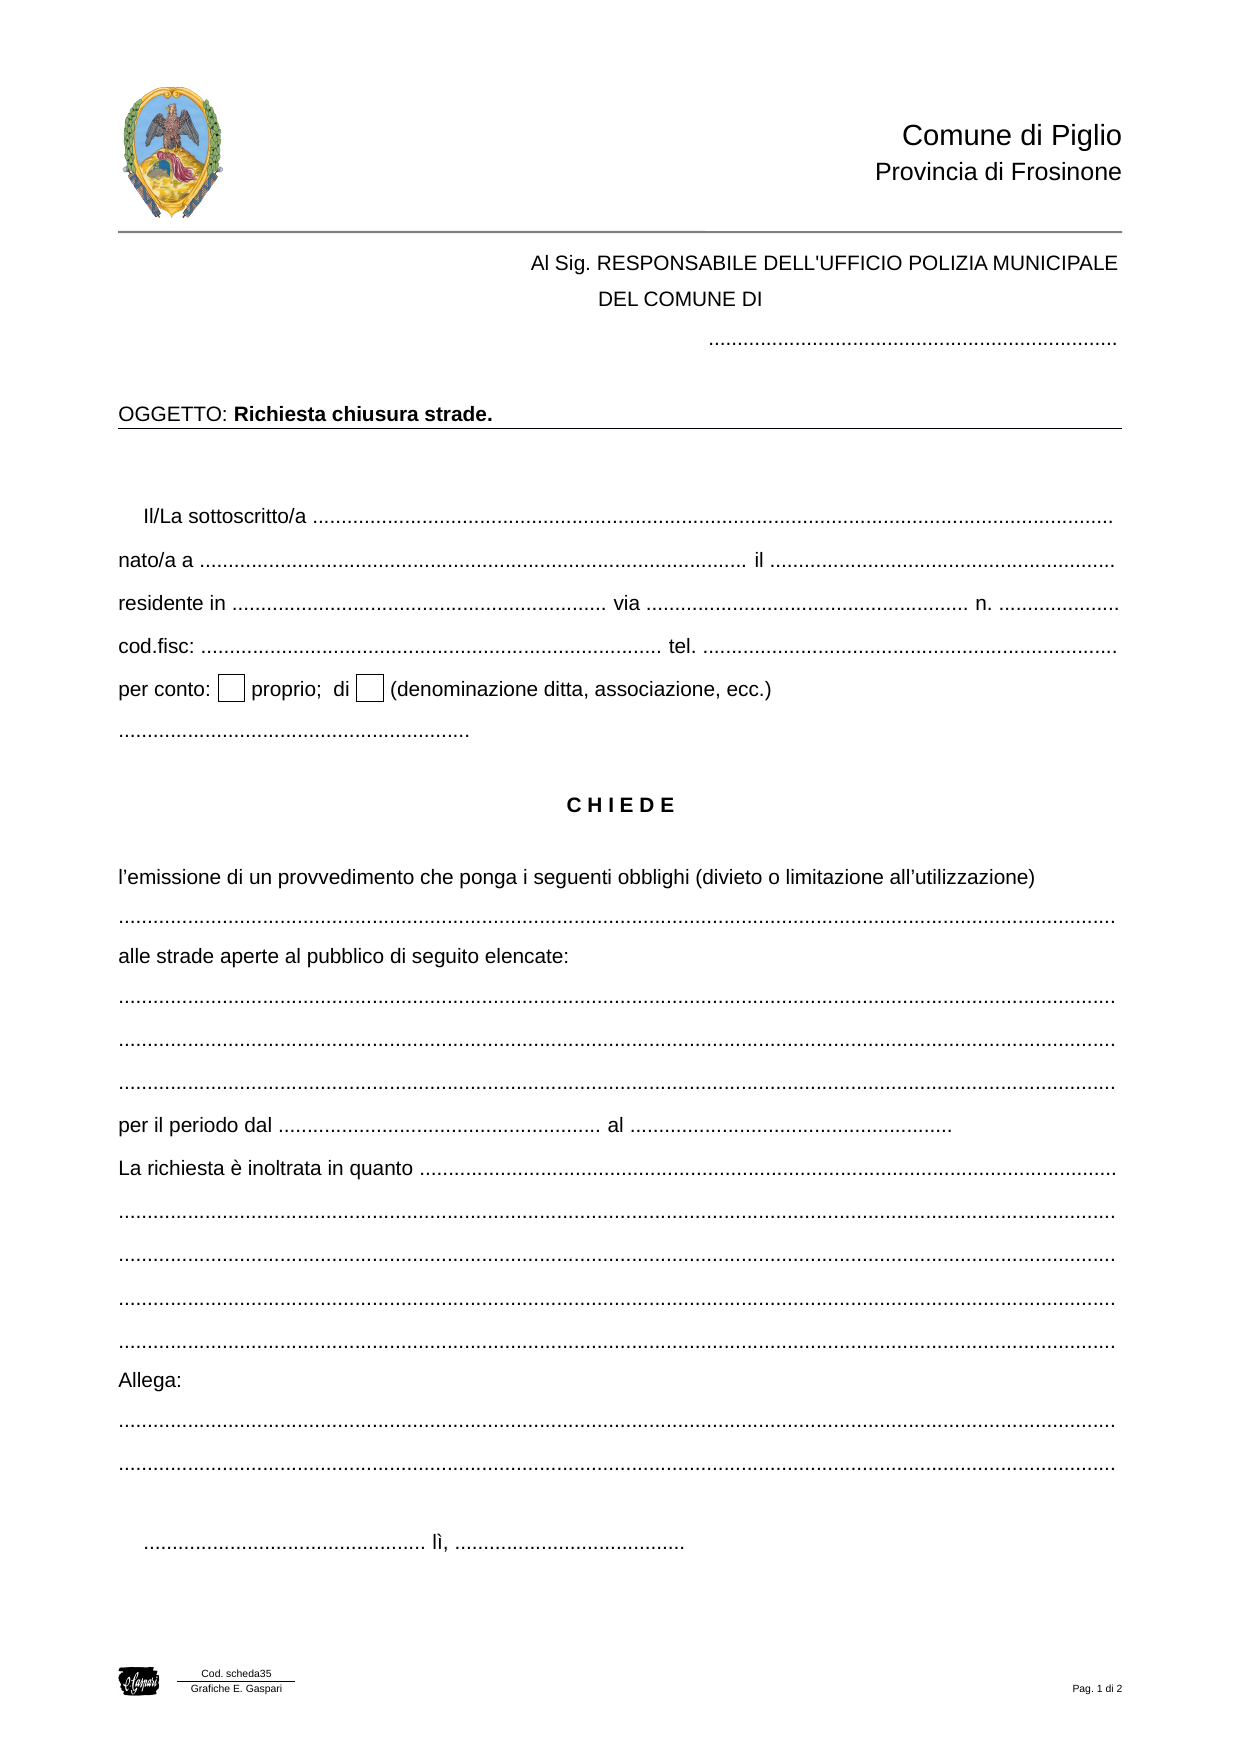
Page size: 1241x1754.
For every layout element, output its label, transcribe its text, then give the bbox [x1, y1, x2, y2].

text ............................................................................................................................................................................. [118, 1238, 1122, 1267]
text ................................................. lì, ........................................ [143, 1526, 1122, 1555]
text nato/a a ............................................................................................... il ............................................................ [118, 544, 1122, 572]
text per conto: proprio; di (denominazione ditta, associazione, ecc.) ............................................................. [118, 673, 1122, 742]
picture [122, 87, 224, 219]
text ............................................................................................................................................................................. [118, 1404, 1122, 1432]
text ............................................................................................................................................................................. [118, 1447, 1122, 1476]
text Comune di Piglio [224, 118, 1122, 152]
text Provincia di Frosinone [224, 157, 1122, 185]
text alle strade aperte al pubblico di seguito elencate: [118, 944, 1122, 968]
text C H I E D E [118, 793, 1122, 817]
text ............................................................................................................................................................................. [118, 1325, 1122, 1353]
text cod.fisc: ................................................................................ tel. ........................................................................ [118, 630, 1122, 659]
text ............................................................................................................................................................................. [118, 1282, 1122, 1310]
text Allega: [118, 1368, 1122, 1392]
text DEL COMUNE DI [598, 287, 1122, 311]
text residente in ................................................................. via ........................................................ n. ..................... [118, 587, 1122, 616]
text ............................................................................................................................................................................. [118, 1023, 1122, 1052]
text l’emissione di un provvedimento che ponga i seguenti obblighi (divieto o limitazione all’utilizzazione) ............................................................................................................................................................................. [118, 865, 1122, 929]
text OGGETTO: Richiesta chiusura strade. [118, 402, 1122, 428]
text La richiesta è inoltrata in quanto ......................................................................................................................... [118, 1152, 1122, 1181]
text ............................................................................................................................................................................. [118, 1066, 1122, 1095]
text Il/La sottoscritto/a ........................................................................................................................................... [118, 501, 1122, 529]
text ............................................................................................................................................................................. [118, 980, 1122, 1008]
text ............................................................................................................................................................................. [118, 1195, 1122, 1224]
text Al Sig. RESPONSABILE DELL'UFFICIO POLIZIA MUNICIPALE [531, 251, 1122, 274]
picture [118, 1666, 160, 1696]
text per il periodo dal ........................................................ al ........................................................ [118, 1109, 1122, 1138]
text ....................................................................... [708, 322, 1122, 351]
